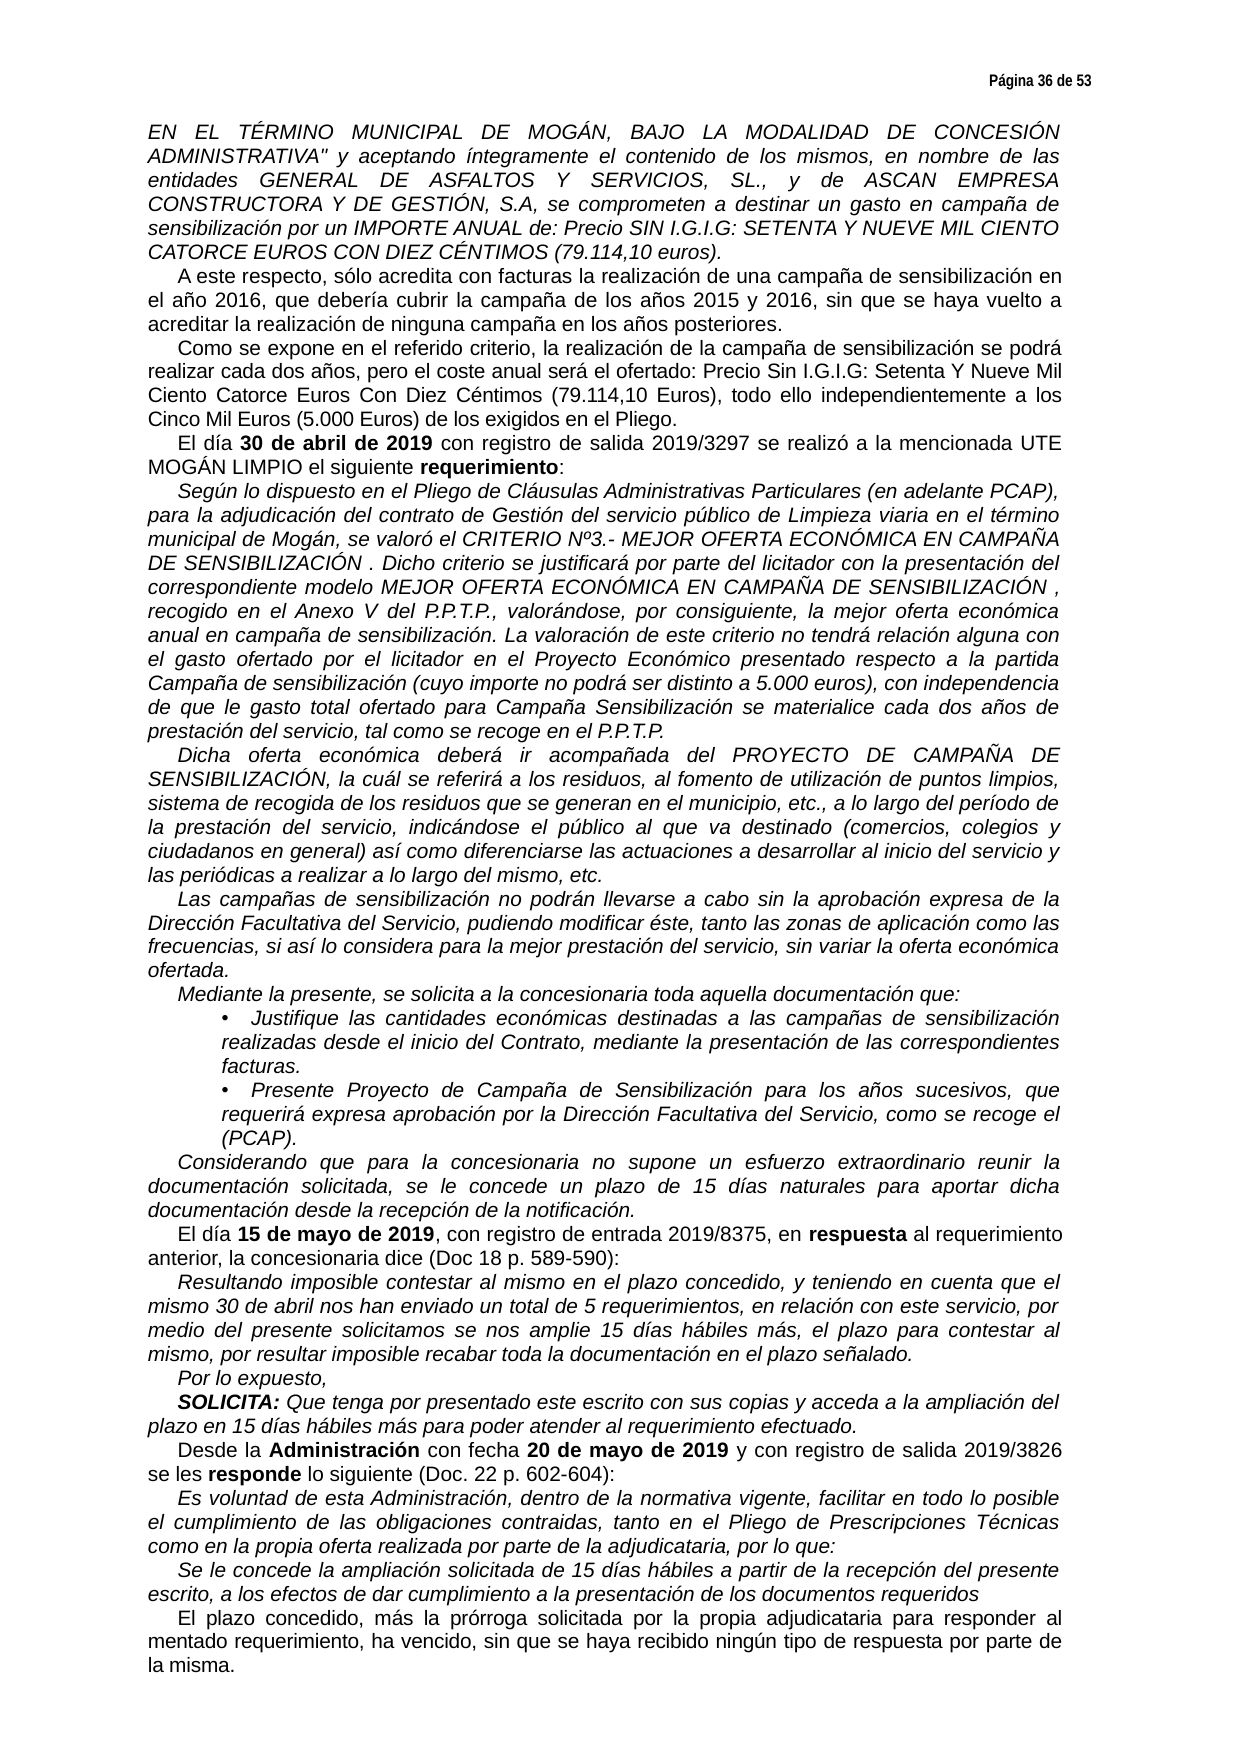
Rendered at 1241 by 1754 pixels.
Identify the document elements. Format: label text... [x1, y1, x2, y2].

list Justifique las cantidades económicas destinadas a las campañas de sensibilización realizadas desde el inicio del Contrato, mediante la presentación de las correspondientes facturas. [192, 1006, 1063, 1078]
text Es voluntad de esta Administración, dentro de la normativa vigente, facilitar en todo lo posible el cumplimiento de las obligaciones contraidas, tanto en el Pliego de Prescripciones Técnicas como en la propia oferta realizada por parte de la adjudicataria, por lo que: [148, 1486, 1063, 1557]
text Por lo expuesto, [148, 1366, 1063, 1390]
text Como se expone en el referido criterio, la realización de la campaña de sensibilización se podrá realizar cada dos años, pero el coste anual será el ofertado: Precio Sin I.G.I.G: Setenta Y Nueve Mil Ciento Catorce Euros Con Diez Céntimos (79.114,10 Euros), todo ello independientemente a los Cinco Mil Euros (5.000 Euros) de los exigidos en el Pliego. [148, 335, 1063, 431]
list Presente Proyecto de Campaña de Sensibilización para los años sucesivos, que requerirá expresa aprobación por la Dirección Facultativa del Servicio, como se recoge el (PCAP). [192, 1078, 1063, 1150]
text El día 30 de abril de 2019 con registro de salida 2019/3297 se realizó a la mencionada UTE MOGÁN LIMPIO el siguiente requerimiento: [148, 431, 1063, 479]
text EN EL TÉRMINO MUNICIPAL DE MOGÁN, BAJO LA MODALIDAD DE CONCESIÓN ADMINISTRATIVA" y aceptando íntegramente el contenido de los mismos, en nombre de las entidades GENERAL DE ASFALTOS Y SERVICIOS, SL., y de ASCAN EMPRESA CONSTRUCTORA Y DE GESTIÓN, S.A, se comprometen a destinar un gasto en campaña de sensibilización por un IMPORTE ANUAL de: Precio SIN I.G.I.G: SETENTA Y NUEVE MIL CIENTO CATORCE EUROS CON DIEZ CÉNTIMOS (79.114,10 euros). [148, 120, 1063, 263]
text Las campañas de sensibilización no podrán llevarse a cabo sin la aprobación expresa de la Dirección Facultativa del Servicio, pudiendo modificar éste, tanto las zonas de aplicación como las frecuencias, si así lo considera para la mejor prestación del servicio, sin variar la oferta económica ofertada. [148, 886, 1063, 982]
text El plazo concedido, más la prórroga solicitada por la propia adjudicataria para responder al mentado requerimiento, ha vencido, sin que se haya recibido ningún tipo de respuesta por parte de la misma. [148, 1605, 1063, 1677]
text El día 15 de mayo de 2019, con registro de entrada 2019/8375, en respuesta al requerimiento anterior, la concesionaria dice (Doc 18 p. 589-590): [148, 1222, 1063, 1270]
text A este respecto, sólo acredita con facturas la realización de una campaña de sensibilización en el año 2016, que debería cubrir la campaña de los años 2015 y 2016, sin que se haya vuelto a acreditar la realización de ninguna campaña en los años posteriores. [148, 263, 1063, 335]
text Se le concede la ampliación solicitada de 15 días hábiles a partir de la recepción del presente escrito, a los efectos de dar cumplimiento a la presentación de los documentos requeridos [148, 1557, 1063, 1605]
text Resultando imposible contestar al mismo en el plazo concedido, y teniendo en cuenta que el mismo 30 de abril nos han enviado un total de 5 requerimientos, en relación con este servicio, por medio del presente solicitamos se nos amplie 15 días hábiles más, el plazo para contestar al mismo, por resultar imposible recabar toda la documentación en el plazo señalado. [148, 1270, 1063, 1366]
text Desde la Administración con fecha 20 de mayo de 2019 y con registro de salida 2019/3826 se les responde lo siguiente (Doc. 22 p. 602-604): [148, 1438, 1063, 1486]
text Según lo dispuesto en el Pliego de Cláusulas Administrativas Particulares (en adelante PCAP), para la adjudicación del contrato de Gestión del servicio público de Limpieza viaria en el término municipal de Mogán, se valoró el CRITERIO Nº3.- MEJOR OFERTA ECONÓMICA EN CAMPAÑA DE SENSIBILIZACIÓN . Dicho criterio se justificará por parte del licitador con la presentación del correspondiente modelo MEJOR OFERTA ECONÓMICA EN CAMPAÑA DE SENSIBILIZACIÓN , recogido en el Anexo V del P.P.T.P., valorándose, por consiguiente, la mejor oferta económica anual en campaña de sensibilización. La valoración de este criterio no tendrá relación alguna con el gasto ofertado por el licitador en el Proyecto Económico presentado respecto a la partida Campaña de sensibilización (cuyo importe no podrá ser distinto a 5.000 euros), con independencia de que le gasto total ofertado para Campaña Sensibilización se materialice cada dos años de prestación del servicio, tal como se recoge en el P.P.T.P. [148, 479, 1063, 743]
text Considerando que para la concesionaria no supone un esfuerzo extraordinario reunir la documentación solicitada, se le concede un plazo de 15 días naturales para aportar dicha documentación desde la recepción de la notificación. [148, 1150, 1063, 1222]
text SOLICITA: Que tenga por presentado este escrito con sus copias y acceda a la ampliación del plazo en 15 días hábiles más para poder atender al requerimiento efectuado. [148, 1390, 1063, 1438]
text Dicha oferta económica deberá ir acompañada del PROYECTO DE CAMPAÑA DE SENSIBILIZACIÓN, la cuál se referirá a los residuos, al fomento de utilización de puntos limpios, sistema de recogida de los residuos que se generan en el municipio, etc., a lo largo del período de la prestación del servicio, indicándose el público al que va destinado (comercios, colegios y ciudadanos en general) así como diferenciarse las actuaciones a desarrollar al inicio del servicio y las periódicas a realizar a lo largo del mismo, etc. [148, 743, 1063, 886]
text Mediante la presente, se solicita a la concesionaria toda aquella documentación que: [148, 982, 1063, 1006]
